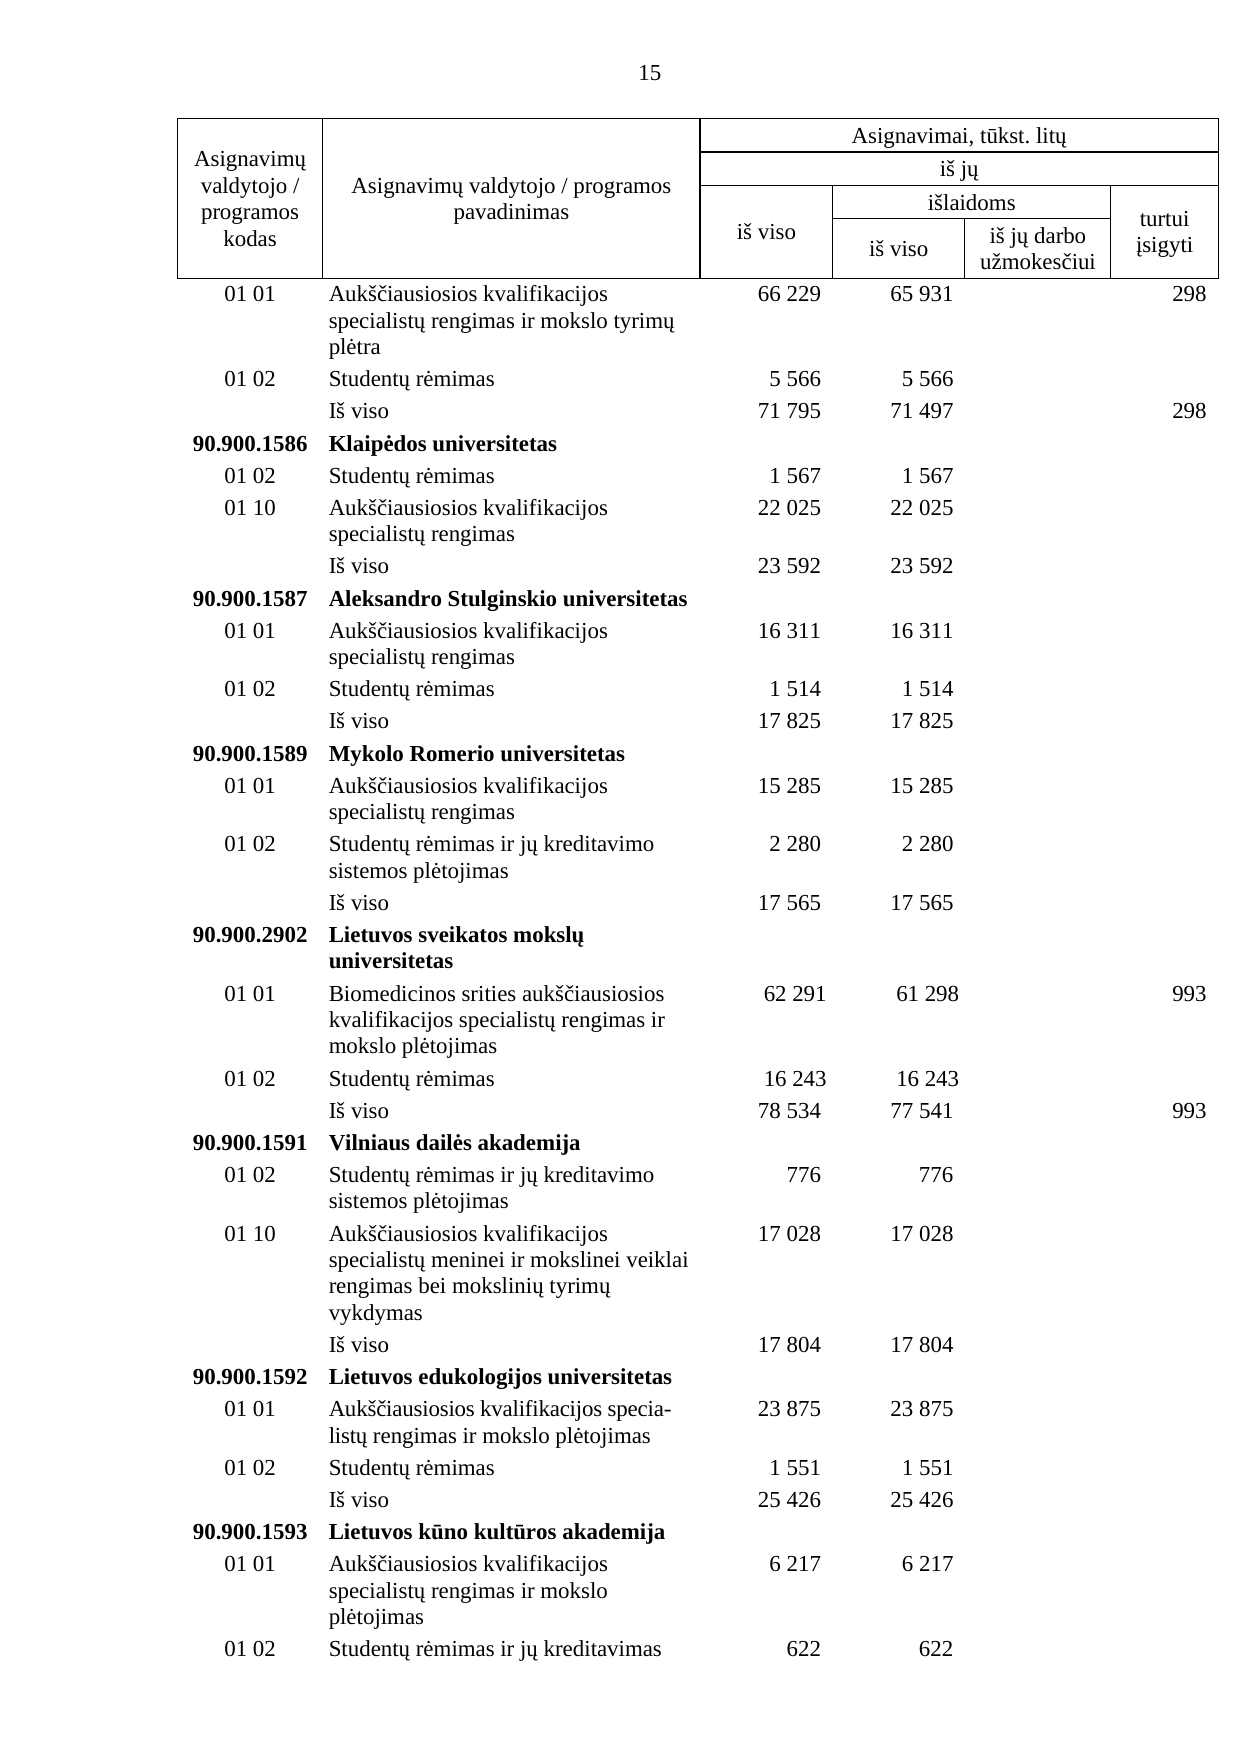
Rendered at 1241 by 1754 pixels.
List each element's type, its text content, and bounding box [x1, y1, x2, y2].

table_cell [965, 769, 1111, 828]
table_cell 17 804 [833, 1328, 965, 1360]
table_cell iš viso [833, 219, 964, 277]
table_cell Klaipėdos universitetas [323, 427, 700, 459]
table_cell 66 229 [700, 279, 832, 362]
table_cell 71 497 [833, 395, 965, 427]
table_cell 1 551 [700, 1451, 832, 1483]
table_cell 90.900.1593 [177, 1515, 322, 1548]
table_cell Aukščiausiosios kvalifikacijos specialistų rengimas [323, 614, 700, 672]
table_cell Studentų rėmimas ir jų kreditavimo sistemos plėtojimas [323, 1158, 700, 1217]
table_cell 90.900.2902 [177, 918, 322, 977]
table_cell [177, 395, 322, 427]
table_cell iš jų darbo užmokesčiui [965, 219, 1110, 277]
table_cell [833, 918, 965, 977]
table_cell [965, 279, 1111, 362]
table_cell Studentų rėmimas [323, 459, 700, 491]
table_cell [965, 1158, 1111, 1217]
table_cell [965, 1062, 1111, 1094]
table_cell 1 514 [833, 673, 965, 705]
table_cell [965, 1483, 1111, 1515]
table_cell 993 [1111, 977, 1218, 1062]
table_cell Vilniaus dailės akademija [323, 1126, 700, 1158]
table_cell [965, 918, 1111, 977]
table_cell 01 02 [177, 1633, 322, 1665]
table_cell [700, 1360, 832, 1392]
table_cell [965, 427, 1111, 459]
table_cell 5 566 [700, 362, 832, 394]
table_cell [1111, 769, 1218, 828]
table_cell 77 541 [833, 1094, 965, 1126]
table_cell Studentų rėmimas ir jų kreditavimo sistemos plėtojimas [323, 828, 700, 886]
table_cell [965, 1328, 1111, 1360]
table_cell 90.900.1587 [177, 582, 322, 614]
table_cell Studentų rėmimas [323, 362, 700, 394]
table_cell [833, 1515, 965, 1548]
table_cell [1111, 1126, 1218, 1158]
table_cell 993 [1111, 1094, 1218, 1126]
table_cell [965, 614, 1111, 672]
table_cell [965, 1451, 1111, 1483]
table_cell [965, 1515, 1111, 1548]
table_cell 17 028 [833, 1217, 965, 1328]
table_cell 1 551 [833, 1451, 965, 1483]
table_cell [965, 1126, 1111, 1158]
table_cell 90.900.1586 [177, 427, 322, 459]
table_cell [965, 1548, 1111, 1632]
table_cell 1 567 [700, 459, 832, 491]
table_cell 776 [700, 1158, 832, 1217]
table_cell Aukščiausiosios kvalifikacijos spe­cia­listų rengimas ir mokslo plėtojimas [323, 1393, 700, 1451]
table_cell 90.900.1591 [177, 1126, 322, 1158]
table_cell [1111, 491, 1218, 549]
table_cell 01 01 [177, 279, 322, 362]
table_cell 01 10 [177, 491, 322, 549]
table_cell 01 02 [177, 673, 322, 705]
table_cell 01 01 [177, 1393, 322, 1451]
table_cell 25 426 [700, 1483, 832, 1515]
table_cell [177, 1094, 322, 1126]
table_cell 01 02 [177, 1158, 322, 1217]
table_cell 01 01 [177, 977, 322, 1062]
table_cell Lietuvos sveikatos mokslų universitetas [323, 918, 700, 977]
table_cell iš jų [701, 153, 1218, 184]
table_cell 62 291 [700, 977, 832, 1062]
table_cell 90.900.1589 [177, 737, 322, 769]
table_cell 23 592 [700, 550, 832, 582]
table_cell 17 028 [700, 1217, 832, 1328]
table_cell [1111, 582, 1218, 614]
table_cell [1111, 1393, 1218, 1451]
table_cell [1111, 550, 1218, 582]
table_cell 25 426 [833, 1483, 965, 1515]
table_cell 6 217 [833, 1548, 965, 1632]
table_cell [177, 705, 322, 737]
table_cell Aukščiausiosios kvalifikacijos specialistų rengimas ir mokslo plėtojimas [323, 1548, 700, 1632]
table_cell 01 01 [177, 614, 322, 672]
table_cell Aleksandro Stulginskio universitetas [323, 582, 700, 614]
table_cell Studentų rėmimas [323, 673, 700, 705]
table_cell 16 243 [833, 1062, 965, 1094]
table_cell Iš viso [323, 1094, 700, 1126]
table_cell [833, 737, 965, 769]
table_cell [965, 1094, 1111, 1126]
table_cell [1111, 1062, 1218, 1094]
table_cell [1111, 1328, 1218, 1360]
table_cell Mykolo Romerio universitetas [323, 737, 700, 769]
table_cell 6 217 [700, 1548, 832, 1632]
table_cell [177, 1328, 322, 1360]
table_cell iš viso [701, 186, 832, 277]
table_cell 17 825 [833, 705, 965, 737]
table_cell Studentų rėmimas [323, 1062, 700, 1094]
table_cell Aukščiausiosios kvalifikacijos specialistų rengimas [323, 491, 700, 549]
table_cell 78 534 [700, 1094, 832, 1126]
table_cell Aukščiausiosios kvalifikacijos specialistų meninei ir mokslinei veiklai rengimas bei mokslinių tyrimų vykdymas [323, 1217, 700, 1328]
table_cell [1111, 705, 1218, 737]
table_cell 01 01 [177, 1548, 322, 1632]
table_cell [1111, 614, 1218, 672]
table_cell Studentų rėmimas ir jų kreditavimas [323, 1633, 700, 1665]
table_cell [965, 828, 1111, 886]
table_cell 71 795 [700, 395, 832, 427]
table_cell Iš viso [323, 550, 700, 582]
table_cell išlaidoms [833, 186, 1110, 218]
table_cell [965, 491, 1111, 549]
table_cell [700, 582, 832, 614]
table_cell [1111, 918, 1218, 977]
table_cell Iš viso [323, 395, 700, 427]
table_cell [965, 459, 1111, 491]
table_header Asignavimų valdytojo / programos pavadinimas [323, 119, 699, 277]
table_cell [965, 582, 1111, 614]
table_cell 15 285 [833, 769, 965, 828]
table_cell [965, 1360, 1111, 1392]
table_cell 01 01 [177, 769, 322, 828]
table_cell 16 243 [700, 1062, 832, 1094]
table_cell Biomedicinos srities aukščiausiosios kvalifikacijos specialistų rengimas ir mokslo plėtojimas [323, 977, 700, 1062]
table_cell [965, 737, 1111, 769]
table_cell 01 02 [177, 828, 322, 886]
table_cell 298 [1111, 395, 1218, 427]
table_cell [965, 550, 1111, 582]
table_cell Studentų rėmimas [323, 1451, 700, 1483]
table_cell [700, 1126, 832, 1158]
table_cell [1111, 1633, 1218, 1665]
table_cell [1111, 1483, 1218, 1515]
table_cell [1111, 737, 1218, 769]
table_cell [1111, 1217, 1218, 1328]
table_cell 17 565 [833, 886, 965, 918]
table_cell [965, 977, 1111, 1062]
table_cell 622 [833, 1633, 965, 1665]
table_cell Aukščiausiosios kvalifikacijos specialistų rengimas [323, 769, 700, 828]
table_cell 16 311 [700, 614, 832, 672]
table_cell 17 825 [700, 705, 832, 737]
table_cell [965, 673, 1111, 705]
table_cell [1111, 886, 1218, 918]
table_cell [833, 582, 965, 614]
table_cell [700, 737, 832, 769]
table_cell [177, 550, 322, 582]
table_cell [965, 1393, 1111, 1451]
table_cell 23 875 [833, 1393, 965, 1451]
table_cell [1111, 1548, 1218, 1632]
table_cell 90.900.1592 [177, 1360, 322, 1392]
table_cell [965, 1633, 1111, 1665]
table_cell 23 875 [700, 1393, 832, 1451]
table_cell 2 280 [833, 828, 965, 886]
table_cell 622 [700, 1633, 832, 1665]
table_cell Iš viso [323, 1483, 700, 1515]
table_cell [1111, 362, 1218, 394]
table_cell [965, 362, 1111, 394]
table_cell 01 02 [177, 459, 322, 491]
table_cell [700, 1515, 832, 1548]
table_cell [965, 395, 1111, 427]
table_cell [1111, 828, 1218, 886]
table_cell 01 02 [177, 362, 322, 394]
table_cell [965, 1217, 1111, 1328]
table_cell [833, 1126, 965, 1158]
table_cell Lietuvos kūno kultūros akademija [323, 1515, 700, 1548]
table_cell 23 592 [833, 550, 965, 582]
table_cell [965, 886, 1111, 918]
table_cell 22 025 [833, 491, 965, 549]
table_cell 298 [1111, 279, 1218, 362]
table_cell [1111, 1360, 1218, 1392]
table_cell Lietuvos edukologijos universitetas [323, 1360, 700, 1392]
table_cell [177, 886, 322, 918]
table_cell 16 311 [833, 614, 965, 672]
table_cell 01 02 [177, 1451, 322, 1483]
table_cell [177, 1483, 322, 1515]
table_cell Iš viso [323, 1328, 700, 1360]
table_cell [965, 705, 1111, 737]
table_cell 17 565 [700, 886, 832, 918]
table_cell 22 025 [700, 491, 832, 549]
table_cell 65 931 [833, 279, 965, 362]
table_cell 2 280 [700, 828, 832, 886]
table_cell [700, 918, 832, 977]
table_cell [1111, 427, 1218, 459]
table_header Asignavimai, tūkst. litų [701, 119, 1218, 151]
table_cell 5 566 [833, 362, 965, 394]
table_cell 1 514 [700, 673, 832, 705]
table_cell [1111, 673, 1218, 705]
table_cell turtui įsigyti [1111, 186, 1218, 277]
table_cell 776 [833, 1158, 965, 1217]
table_cell [1111, 1158, 1218, 1217]
table_cell [1111, 1451, 1218, 1483]
table_cell Iš viso [323, 886, 700, 918]
table_cell 61 298 [833, 977, 965, 1062]
table_cell Iš viso [323, 705, 700, 737]
table_cell [1111, 1515, 1218, 1548]
table_cell 15 285 [700, 769, 832, 828]
table_cell [700, 427, 832, 459]
table_cell [833, 1360, 965, 1392]
table_cell [1111, 459, 1218, 491]
table_cell Aukščiausiosios kvalifikacijos specialistų rengimas ir mokslo tyrimų plėtra [323, 279, 700, 362]
table_cell 1 567 [833, 459, 965, 491]
table_cell [833, 427, 965, 459]
table_cell 17 804 [700, 1328, 832, 1360]
table_cell 01 02 [177, 1062, 322, 1094]
table_header Asignavimų valdytojo / programos kodas [178, 119, 322, 277]
table_cell 01 10 [177, 1217, 322, 1328]
